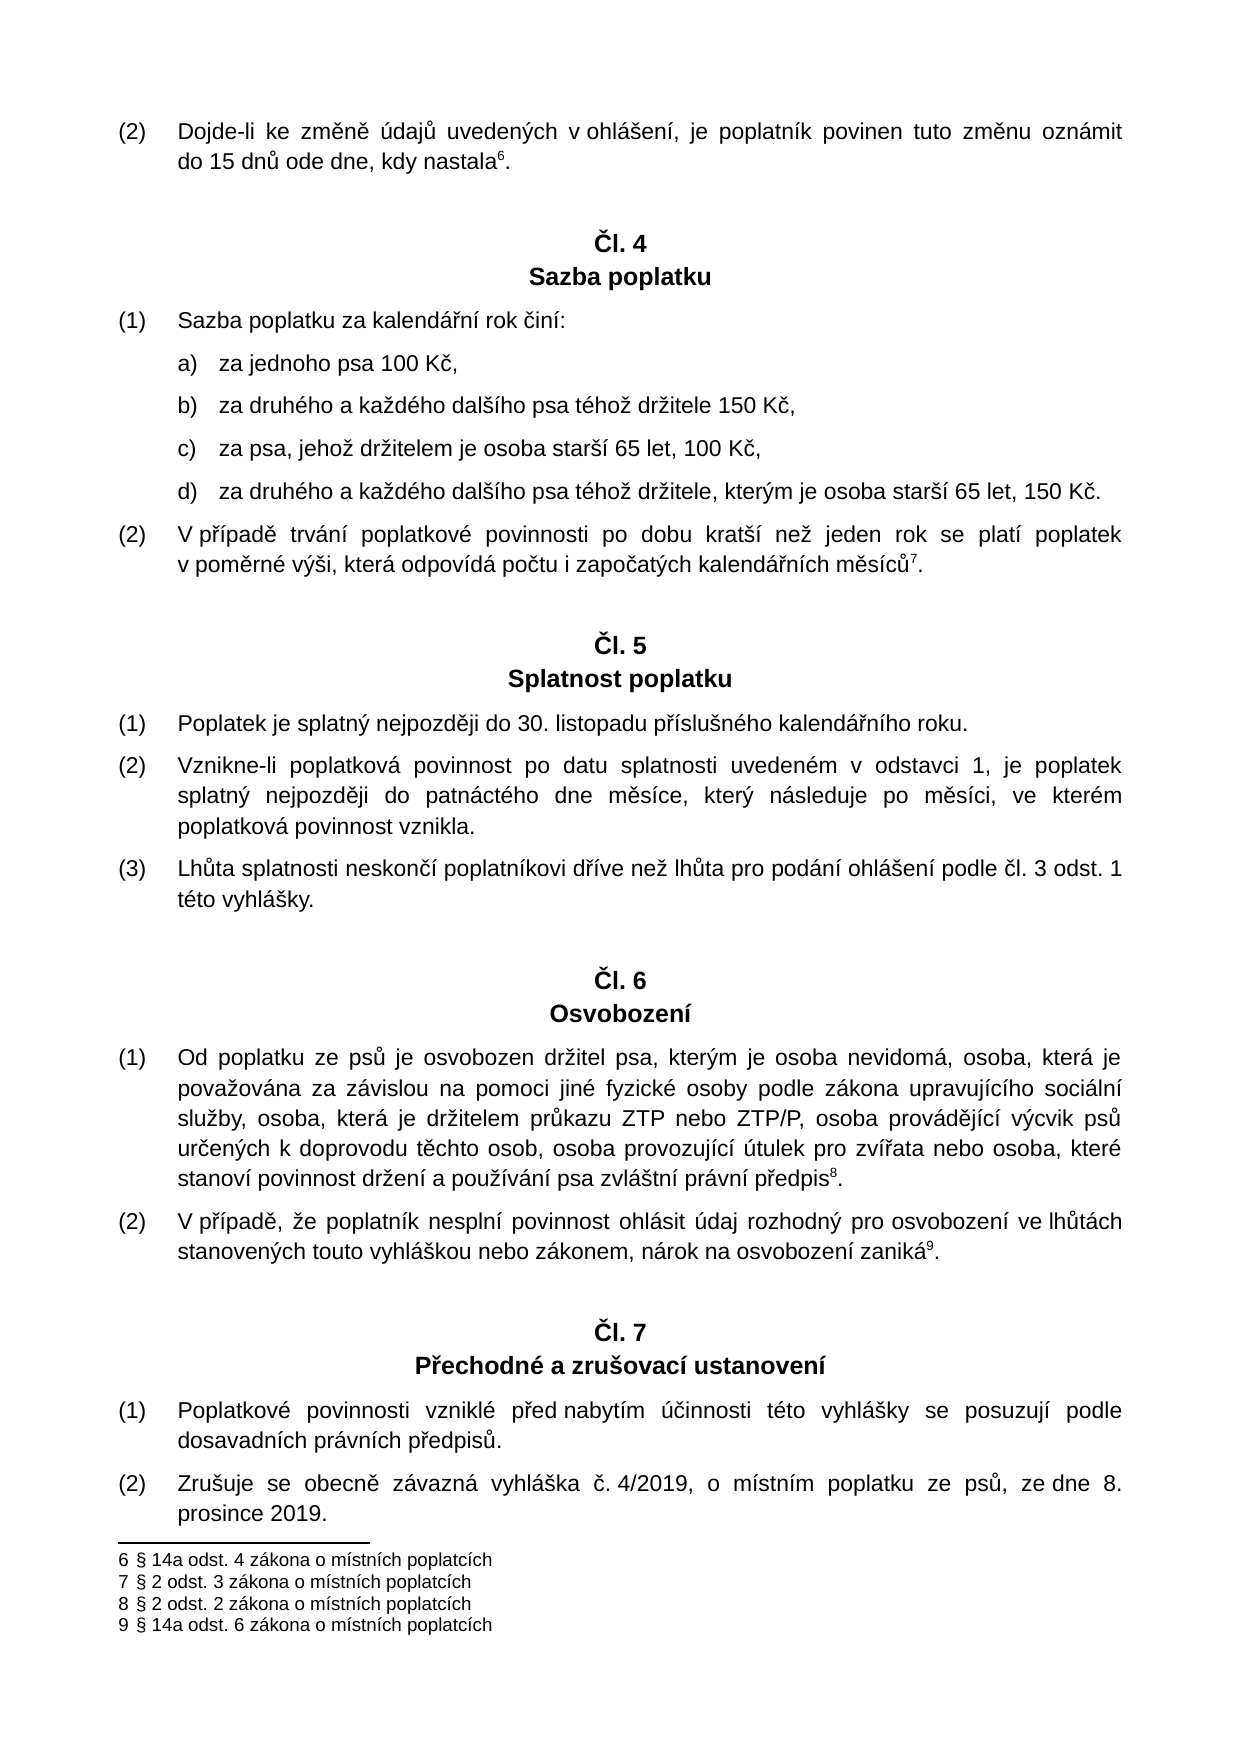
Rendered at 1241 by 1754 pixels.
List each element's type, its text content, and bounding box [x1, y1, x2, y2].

subtitle Čl. 7 Přechodné a zrušovací ustanovení [118, 1318, 1122, 1380]
list Zrušuje se obecně závazná vyhláška č. 4/2019, o místním poplatku ze psů, ze dne 8. prosince 2019. [118, 1470, 1122, 1526]
list Vznikne-li poplatková povinnost po datu splatnosti uvedeném v odstavci 1, je poplatek splatný nejpozději do patnáctého dne měsíce, který následuje po měsíci, ve kterém poplatková povinnost vznikla. [118, 752, 1122, 839]
list V případě trvání poplatkové povinnosti po dobu kratší než jeden rok se platí poplatek v poměrné výši, která odpovídá počtu i započatých kalendářních měsíců. [118, 521, 1122, 577]
subtitle Čl. 5 Splatnost poplatku [118, 631, 1122, 693]
list § 2 odst. 3 zákona o místních poplatcích [118, 1571, 1122, 1592]
list § 14a odst. 4 zákona o místních poplatcích [118, 1549, 1122, 1571]
list Od poplatku ze psů je osvobozen držitel psa, kterým je osoba nevidomá, osoba, která je považována za závislou na pomoci jiné fyzické osoby podle zákona upravujícího sociální služby, osoba, která je držitelem průkazu ZTP nebo ZTP/P, osoba provádějící výcvik psů určených k doprovodu těchto osob, osoba provozující útulek pro zvířata nebo osoba, které stanoví povinnost držení a používání psa zvláštní právní předpis. [118, 1044, 1122, 1192]
list za druhého a každého dalšího psa téhož držitele, kterým je osoba starší 65 let, 150 Kč. [177, 478, 1122, 504]
subtitle Čl. 6 Osvobození [118, 966, 1122, 1028]
list za psa, jehož držitelem je osoba starší 65 let, 100 Kč, [177, 435, 1122, 462]
list V případě, že poplatník nesplní povinnost ohlásit údaj rozhodný pro osvobození ve lhůtách stanovených touto vyhláškou nebo zákonem, nárok na osvobození zaniká. [118, 1208, 1122, 1264]
list § 2 odst. 2 zákona o místních poplatcích [118, 1592, 1122, 1614]
list za druhého a každého dalšího psa téhož držitele 150 Kč, [177, 392, 1122, 419]
list Dojde-li ke změně údajů uvedených v ohlášení, je poplatník povinen tuto změnu oznámit do 15 dnů ode dne, kdy nastala. [118, 118, 1122, 175]
list za jednoho psa 100 Kč, [177, 350, 1122, 376]
list § 14a odst. 6 zákona o místních poplatcích [118, 1614, 1122, 1635]
list Sazba poplatku za kalendářní rok činí: [118, 307, 1122, 333]
list Lhůta splatnosti neskončí poplatníkovi dříve než lhůta pro podání ohlášení podle čl. 3 odst. 1 této vyhlášky. [118, 855, 1122, 912]
list Poplatkové povinnosti vzniklé před nabytím účinnosti této vyhlášky se posuzují podle dosavadních právních předpisů. [118, 1397, 1122, 1453]
list Poplatek je splatný nejpozději do 30. listopadu příslušného kalendářního roku. [118, 709, 1122, 736]
subtitle Čl. 4 Sazba poplatku [118, 228, 1122, 290]
